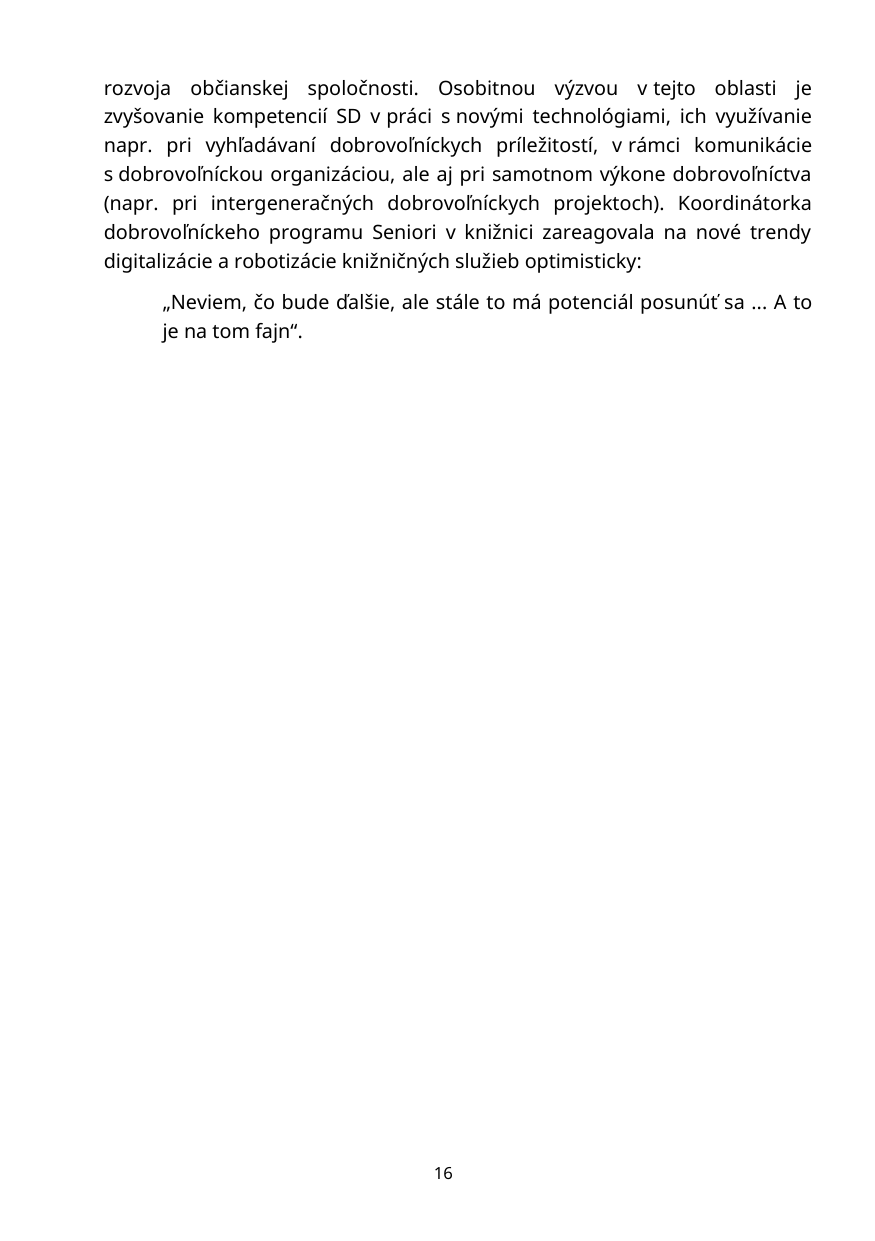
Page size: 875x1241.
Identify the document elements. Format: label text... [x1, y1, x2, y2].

text „Neviem, čo bude ďalšie, ale stále to má potenciál posunúť sa ... A to je na tom fajn“. [162, 288, 812, 344]
text rozvoja občianskej spoločnosti. Osobitnou výzvou v tejto oblasti je zvyšovanie kompetencií SD v práci s novými technológiami, ich využívanie napr. pri vyhľadávaní dobrovoľníckych príležitostí, v rámci komunikácie s dobrovoľníckou organizáciou, ale aj pri samotnom výkone dobrovoľníctva (napr. pri intergeneračných dobrovoľníckych projektoch). Koordinátorka dobrovoľníckeho programu Seniori v knižnici zareagovala na nové trendy digitalizácie a robotizácie knižničných služieb optimisticky: [103, 74, 812, 274]
